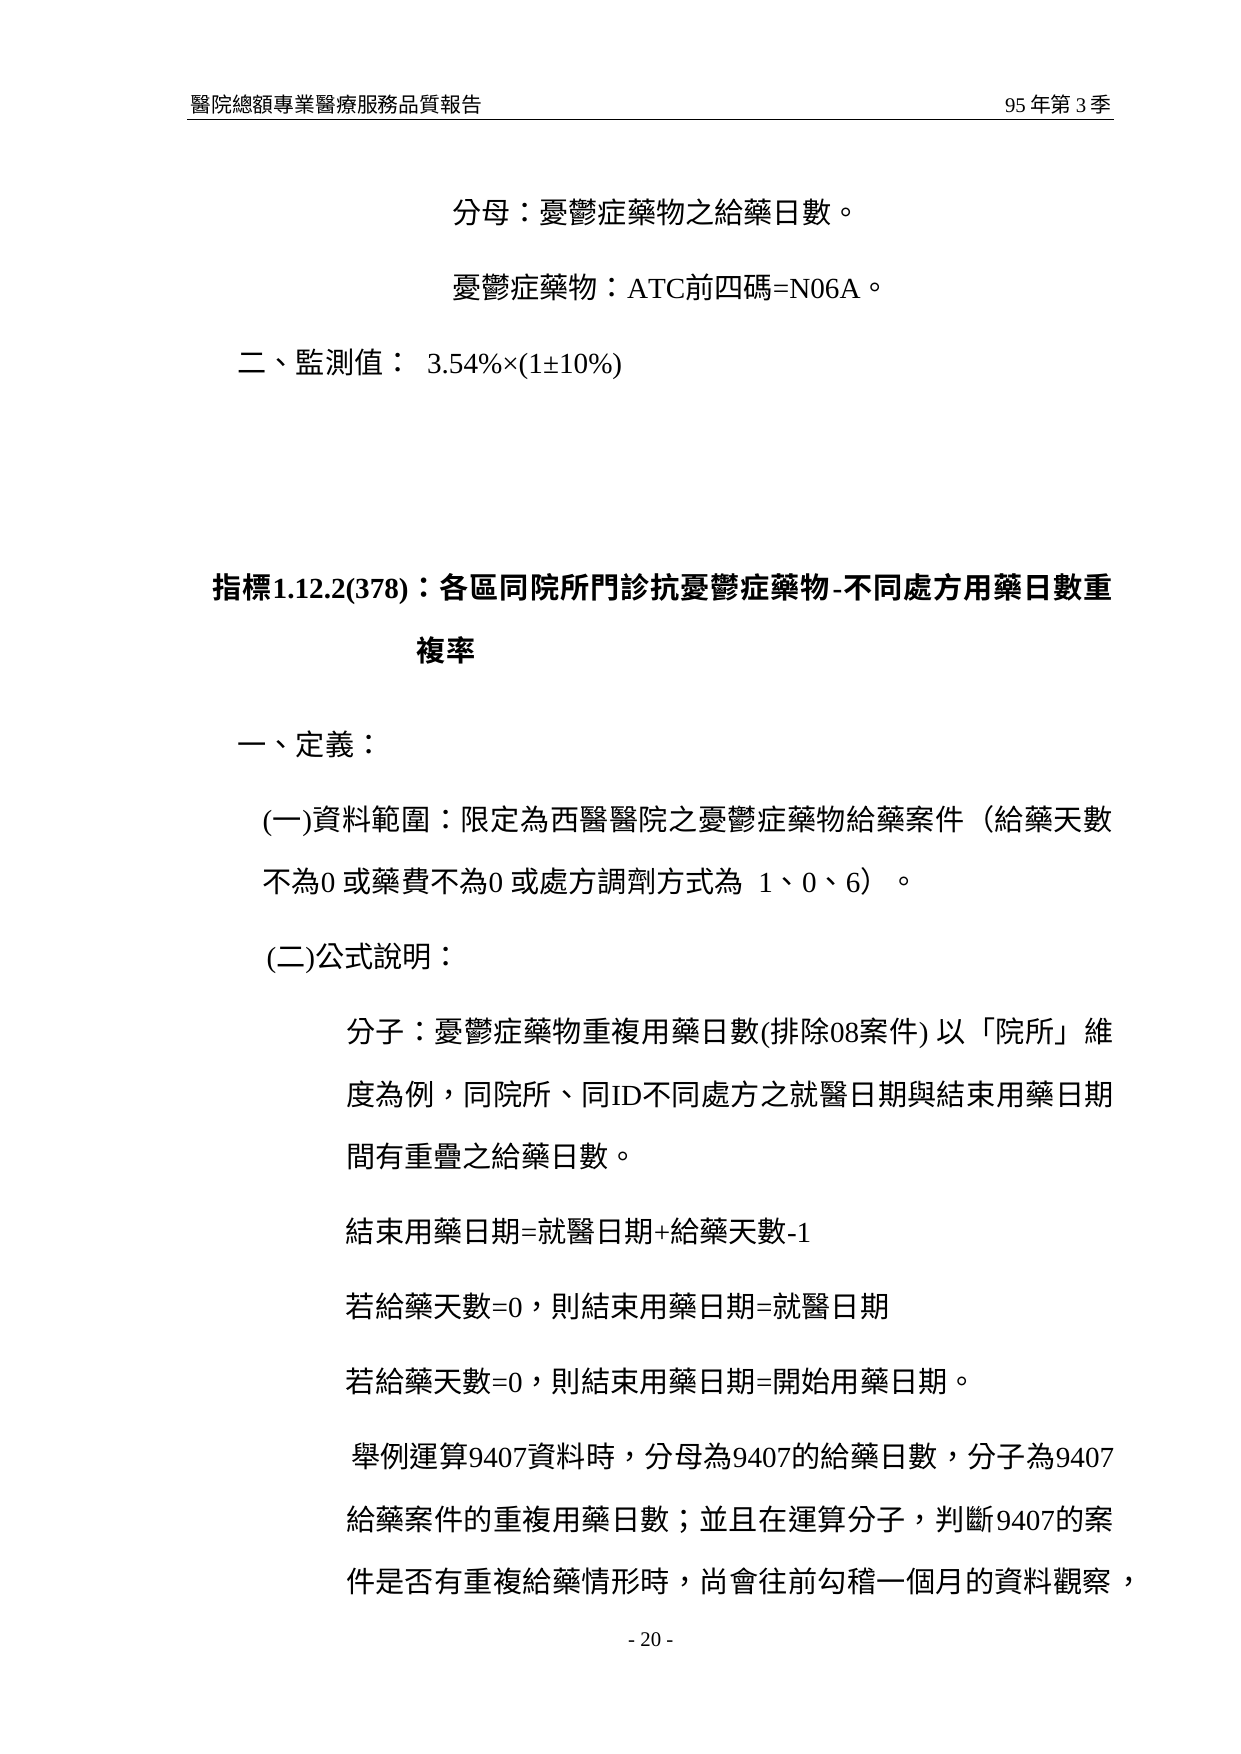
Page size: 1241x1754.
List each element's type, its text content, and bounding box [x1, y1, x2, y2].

text 一、定義： [237, 701, 1114, 763]
text (二)公式說明： [237, 913, 1114, 976]
text 二、監測值： 3.54%×(1±10%) [237, 319, 1114, 382]
text 指標1.12.2(378)：各區同院所門診抗憂鬱症藥物-不同處方用藥日數重複率 [212, 544, 1114, 669]
text 分母：憂鬱症藥物之給藥日數。 [452, 169, 1114, 232]
text 分子：憂鬱症藥物重複用藥日數(排除08案件) 以「院所」維度為例，同院所、同ID不同處方之就醫日期與結束用藥日期間有重疊之給藥日數。 [346, 988, 1114, 1176]
text (一)資料範圍：限定為西醫醫院之憂鬱症藥物給藥案件（給藥天數不為0 或藥費不為0 或處方調劑方式為 1、0、6）。 [262, 776, 1114, 901]
text 若給藥天數=0，則結束用藥日期=開始用藥日期。 [287, 1338, 1114, 1401]
text 結束用藥日期=就醫日期+給藥天數-1 [287, 1188, 1114, 1251]
text 舉例運算9407資料時，分母為9407的給藥日數，分子為9407給藥案件的重複用藥日數；並且在運算分子，判斷9407的案件是否有重複給藥情形時，尚會往前勾稽一個月的資料觀察，也就是往前勾稽到9406。 [346, 1413, 1114, 1601]
text 憂鬱症藥物：ATC前四碼=N06A。 [452, 244, 1114, 307]
text 若給藥天數=0，則結束用藥日期=就醫日期 [287, 1263, 1114, 1326]
